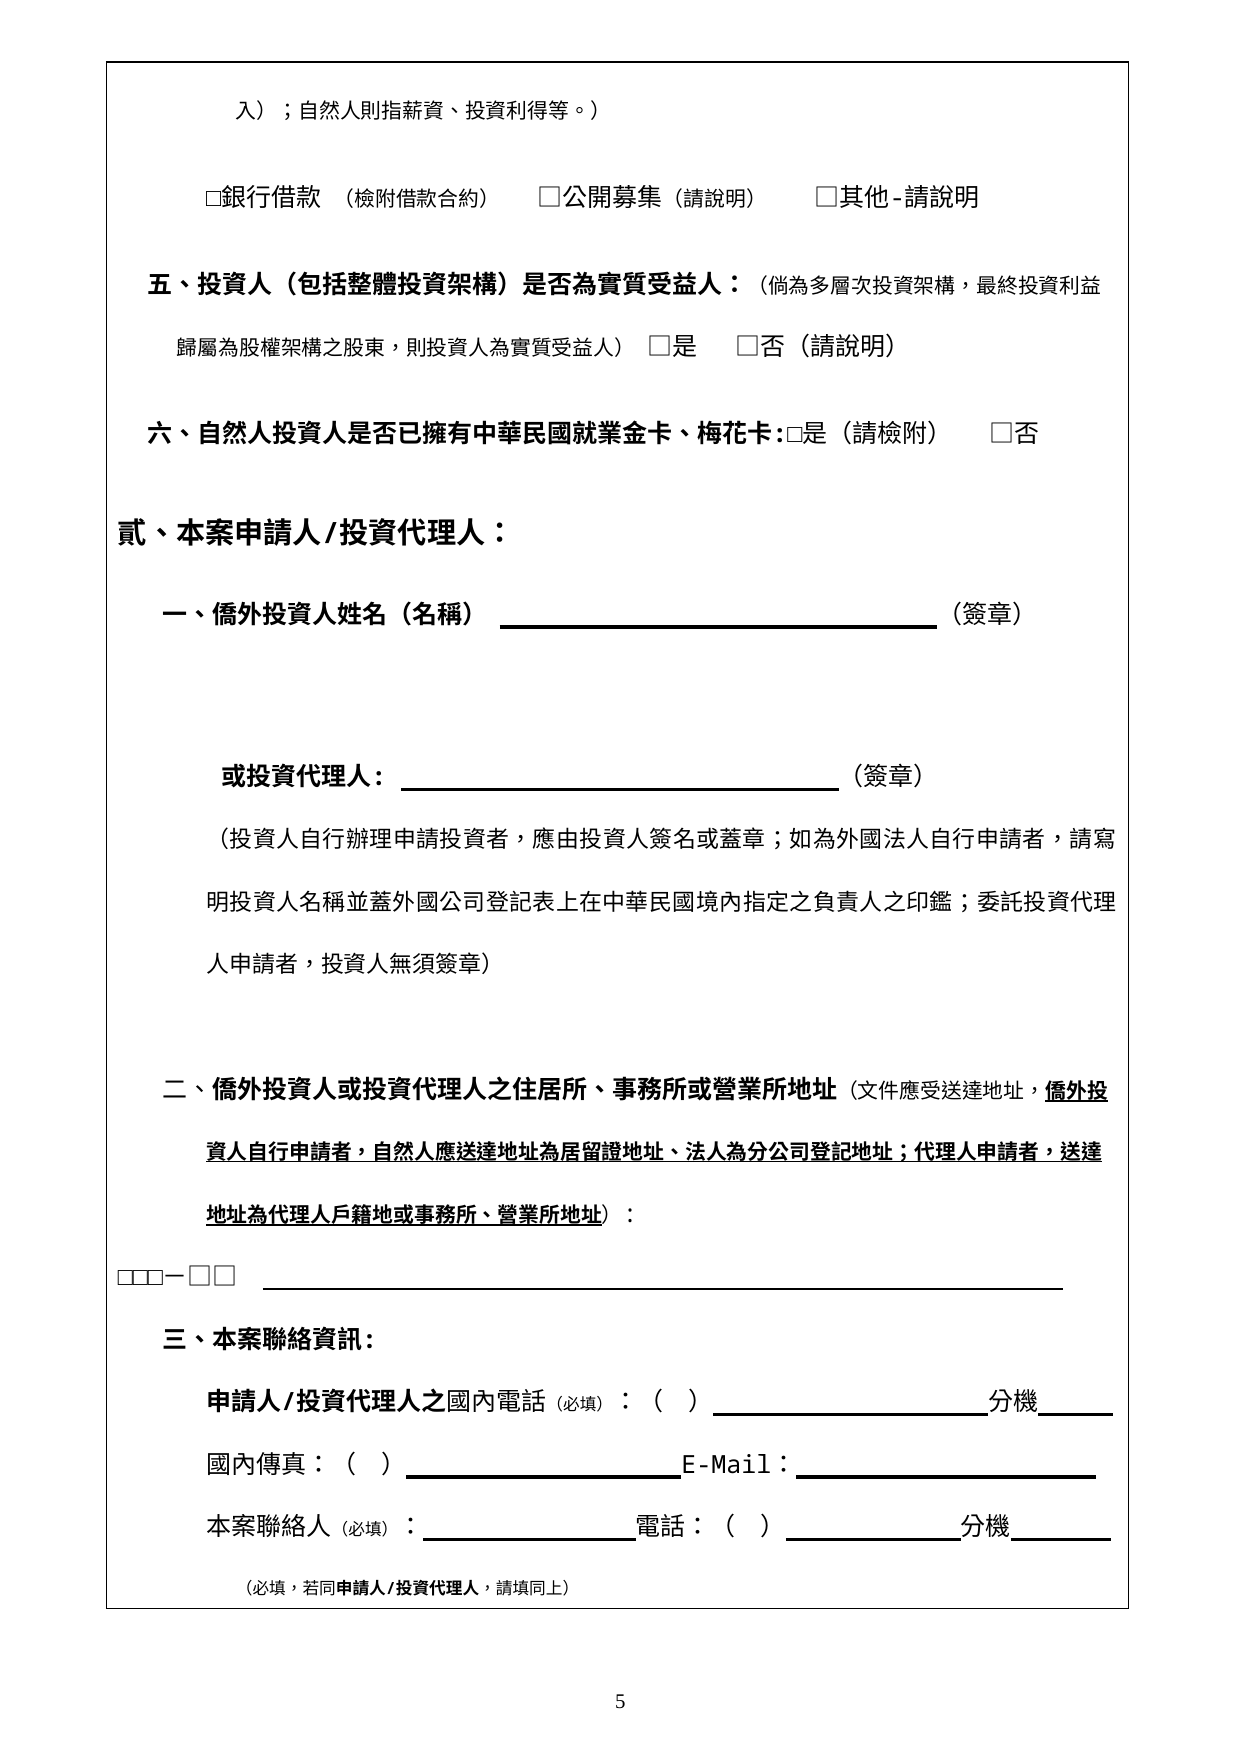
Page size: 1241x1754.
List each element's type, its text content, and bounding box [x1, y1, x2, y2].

table_header 入）；自然人則指薪資、投資利得等。） □銀行借款 （檢附借款合約） □公開募集（請說明） □其他-請說明 五、投資人（包括整體投資架構）是否為實質受益人：（倘為多層次投資架構，最終投資利益歸屬為股權架構之股東，則投資人為實質受益人） □是 □否（請說明） 六、自然人投資人是否已擁有中華民國就業金卡、梅花卡:□是（請檢附） □否 貳、本案申請人/投資代理人： 一、僑外投資人姓名（名稱） （簽章） 或投資代理人: （簽章） （投資人自行辦理申請投資者，應由投資人簽名或蓋章；如為外國法人自行申請者，請寫明投資人名稱並蓋外國公司登記表上在中華民國境內指定之負責人之印鑑；委託投資代理人申請者，投資人無須簽章） 二、僑外投資人或投資代理人之住居所、事務所或營業所地址（文件應受送達地址，僑外投資人自行申請者，自然人應送達地址為居留證地址、法人為分公司登記地址；代理人申請者，送達地址為代理人戶籍地或事務所、營業所地址）: □□□－□□ 三、本案聯絡資訊: 申請人/投資代理人之國內電話（必填）：（ ） 分機 國內傳真：（ ） E-Mail： 本案聯絡人（必填）： 電話：（ ） 分機 （必填，若同申請人/投資代理人，請填同上） [107, 63, 1128, 1608]
